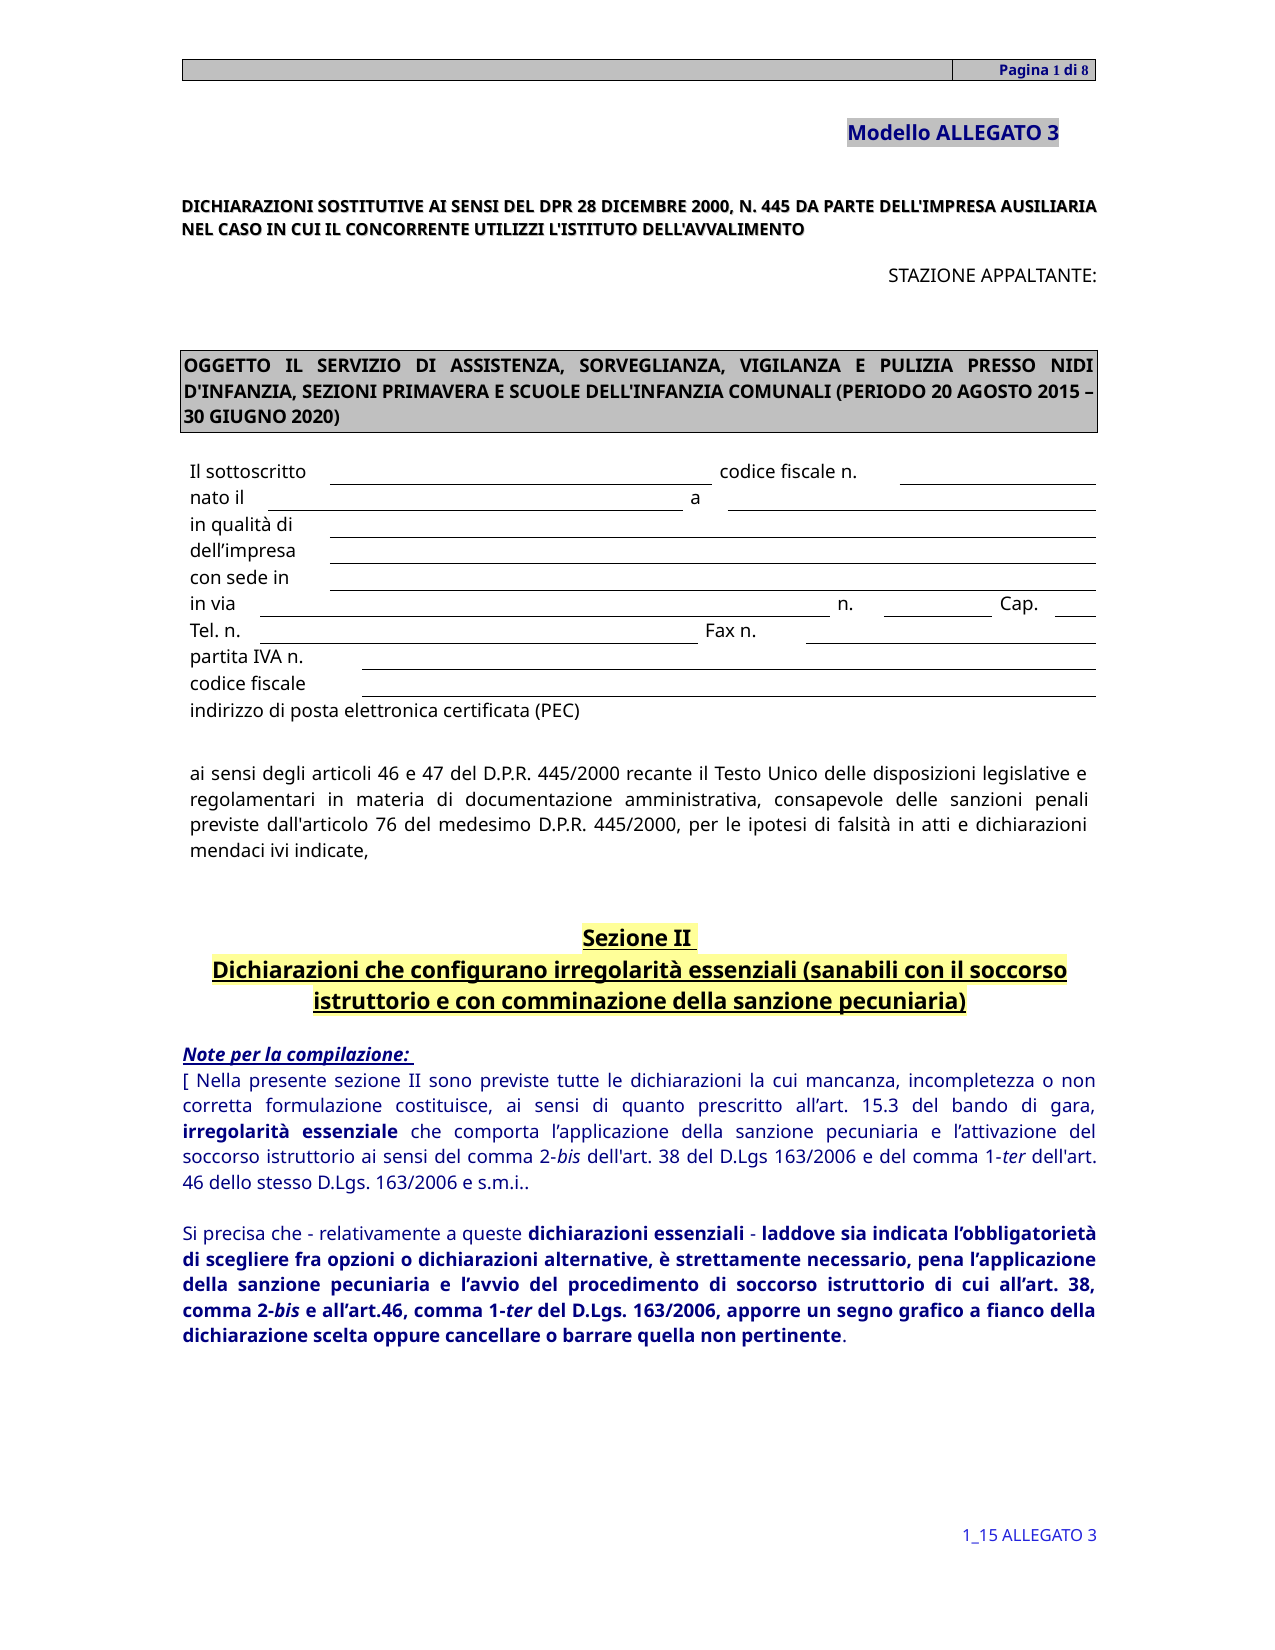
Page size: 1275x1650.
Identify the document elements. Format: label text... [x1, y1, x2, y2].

table_cell in via [182, 590, 260, 616]
text Si precisa che - relativamente a queste dichiarazioni essenziali - laddove sia indicata l’obbligatorietà di scegliere fra opzioni o dichiarazioni alternative, è strettamente necessario, pena l’applicazione della sanzione pecuniaria e l’avvio del procedimento di soccorso istruttorio di cui all’art. 38, comma 2-bis e all’art.46, comma 1-ter del D.Lgs. 163/2006, apporre un segno grafico a fianco della dichiarazione scelta oppure cancellare o barrare quella non pertinente. [182, 1220, 1097, 1348]
text [ Nella presente sezione II sono previste tutte le dichiarazioni la cui mancanza, incompletezza o non corretta formulazione costituisce, ai sensi di quanto prescritto all’art. 15.3 del bando di gara, irregolarità essenziale che comporta l’applicazione della sanzione pecuniaria e l’attivazione del soccorso istruttorio ai sensi del comma 2-bis dell'art. 38 del D.Lgs 163/2006 e del comma 1-ter dell'art. 46 dello stesso D.Lgs. 163/2006 e s.m.i.. [182, 1067, 1097, 1195]
table_header [900, 458, 1096, 483]
table_cell dell’impresa [182, 537, 330, 563]
table_header Il sottoscritto [182, 458, 330, 483]
table_cell [1055, 591, 1096, 616]
table_cell codice fiscale [182, 669, 362, 696]
table_cell [330, 564, 1096, 590]
table_cell partita IVA n. [182, 643, 362, 669]
table_cell [268, 484, 683, 510]
text Dichiarazioni che configurano irregolarità essenziali (sanabili con il soccorso istruttorio e con comminazione della sanzione pecuniaria) [182, 954, 1097, 1016]
table_cell in qualità di [182, 510, 330, 537]
table_cell a [683, 484, 728, 510]
text Sezione II [182, 922, 1097, 954]
table_cell nato il [182, 484, 268, 510]
text OGGETTO IL SERVIZIO DI ASSISTENZA, SORVEGLIANZA, VIGILANZA E PULIZIA PRESSO NIDI D'INFANZIA, SEZIONI PRIMAVERA E SCUOLE DELL'INFANZIA COMUNALI (PERIODO 20 AGOSTO 2015 – 30 GIUGNO 2020) [181, 351, 1097, 432]
table_cell [806, 616, 1096, 643]
table_cell Cap. [992, 591, 1055, 616]
table_cell [362, 643, 1096, 669]
table_cell [330, 538, 1096, 563]
table_cell [362, 670, 1096, 696]
table_cell Fax n. [698, 617, 806, 643]
table_header [330, 458, 712, 483]
table_cell indirizzo di posta elettronica certificata (PEC) [182, 696, 1096, 722]
text Modello ALLEGATO 3 [182, 118, 1066, 147]
table_cell [182, 863, 1096, 922]
table_cell n. [830, 591, 884, 616]
table_cell [330, 510, 1096, 537]
text DICHIARAZIONI SOSTITUTIVE AI SENSI DEL DPR 28 DICEMBRE 2000, N. 445 DA PARTE DELL'IMPRESA AUSILIARIA NEL CASO IN CUI IL CONCORRENTE UTILIZZI L'ISTITUTO DELL'AVVALIMENTO [181, 195, 1097, 240]
table_cell Tel. n. [182, 616, 260, 643]
text Note per la compilazione: [182, 1042, 1088, 1067]
table_cell ai sensi degli articoli 46 e 47 del D.P.R. 445/2000 recante il Testo Unico delle disposizioni legislative e regolamentari in materia di documentazione amministrativa, consapevole delle sanzioni penali previste dall'articolo 76 del medesimo D.P.R. 445/2000, per le ipotesi di falsità in atti e dichiarazioni mendaci ivi indicate, [182, 723, 1096, 863]
table_cell [260, 590, 830, 616]
table_cell [728, 484, 1096, 510]
table_cell [260, 617, 697, 643]
table_cell [884, 591, 992, 616]
table_header codice fiscale n. [712, 458, 899, 483]
text STAZIONE APPALTANTE: [182, 263, 1097, 288]
table_cell con sede in [182, 563, 330, 590]
